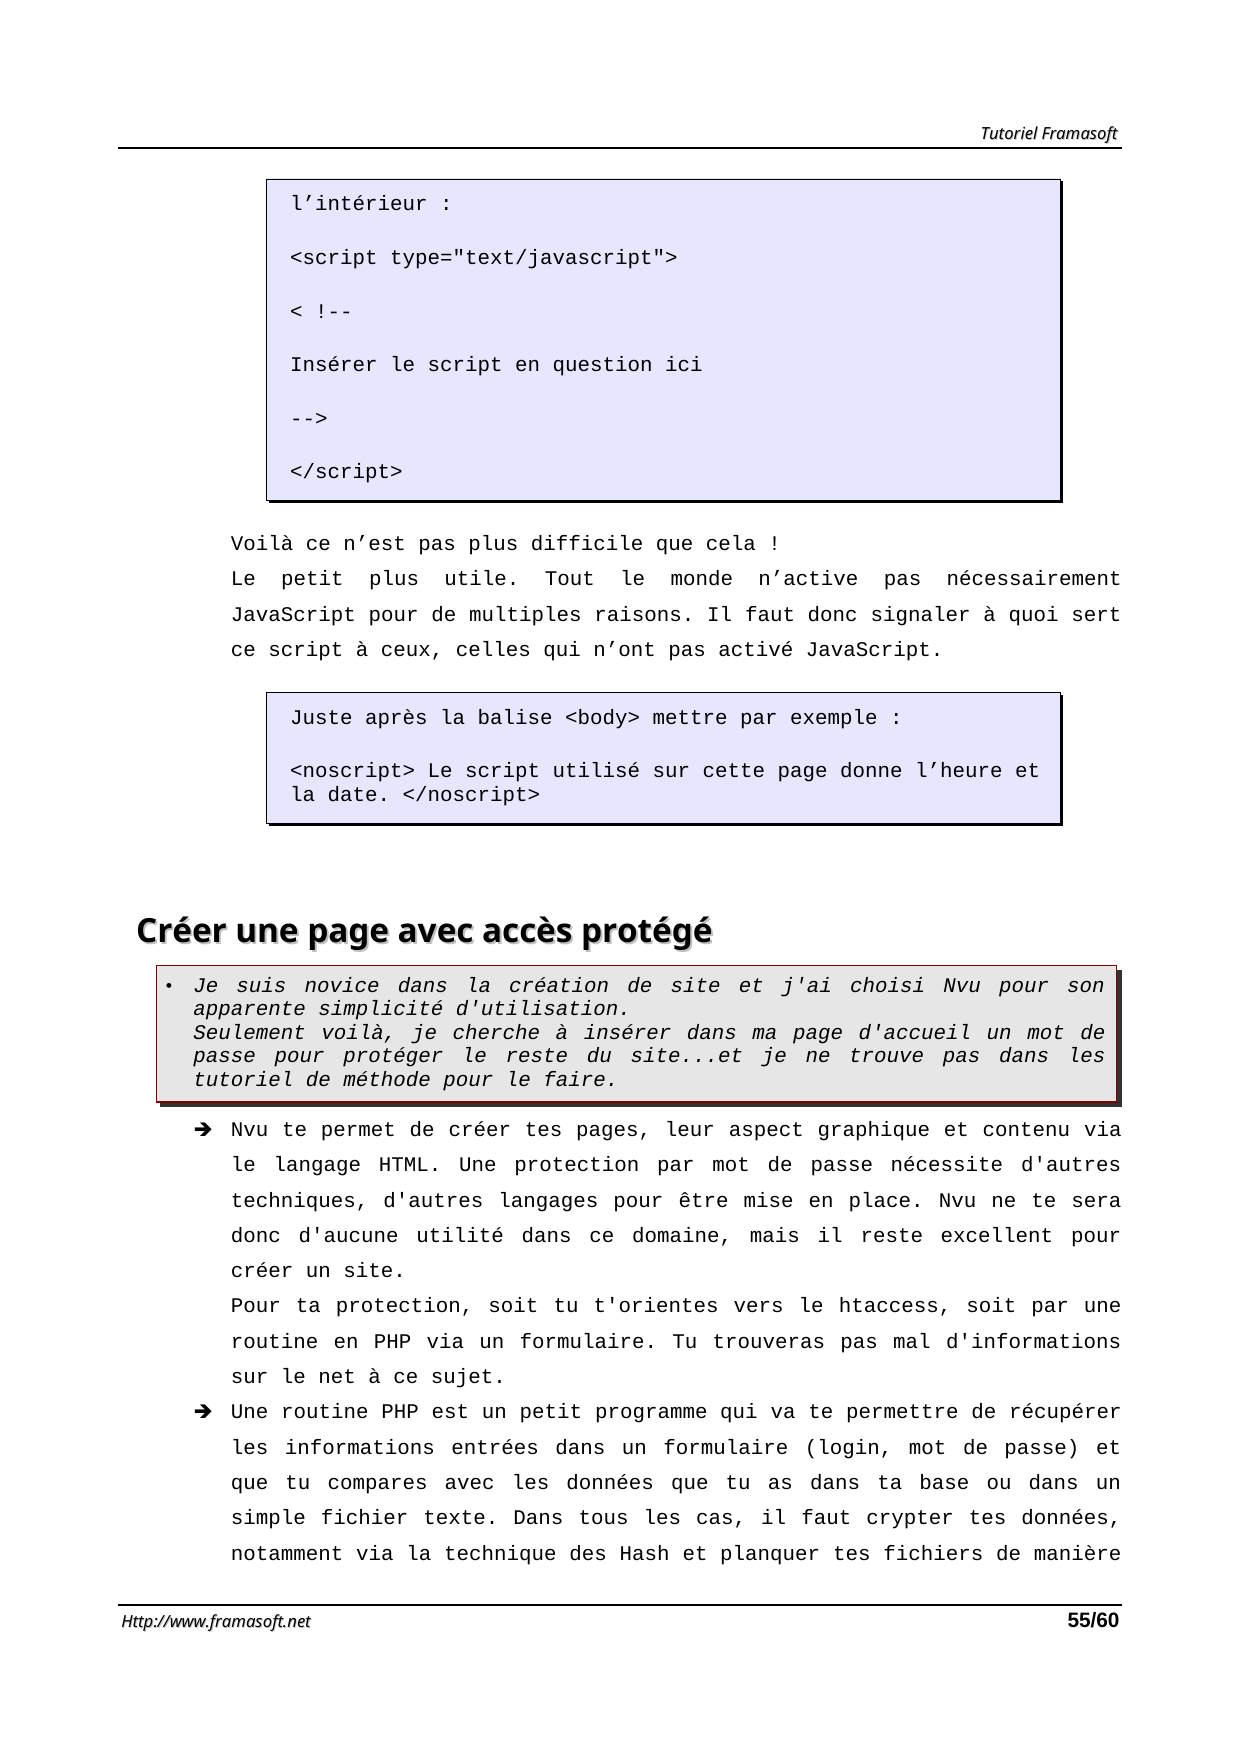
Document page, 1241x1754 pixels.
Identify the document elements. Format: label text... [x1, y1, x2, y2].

list < !-- [267, 286, 1060, 324]
list Le petit plus utile. Tout le monde n’active pas nécessairement JavaScript pour de multiples raisons. Il faut donc signaler à quoi sert ce script à ceux, celles qui n’ont pas activé JavaScript. [207, 568, 1122, 663]
list --> [267, 393, 1060, 432]
subtitle Créer une page avec accès protégé [118, 907, 1122, 953]
list Voilà ce n’est pas plus difficile que cela ! [207, 533, 1122, 557]
list Insérer le script en question ici [267, 339, 1060, 378]
list Nvu te permet de créer tes pages, leur aspect graphique et contenu via le langage HTML. Une protection par mot de passe nécessite d'autres techniques, d'autres langages pour être mise en place. Nvu ne te sera donc d'aucune utilité dans ce domaine, mais il reste excellent pour créer un site. Pour ta protection, soit tu t'orientes vers le htaccess, soit par une routine en PHP via un formulaire. Tu trouveras pas mal d'informations sur le net à ce sujet. [193, 1119, 1122, 1390]
list l’intérieur : [267, 180, 1060, 217]
list Juste après la balise <body> mettre par exemple : [267, 693, 1060, 731]
list Une routine PHP est un petit programme qui va te permettre de récupérer les informations entrées dans un formulaire (login, mot de passe) et que tu compares avec les données que tu as dans ta base ou dans un simple fichier texte. Dans tous les cas, il faut crypter tes données, notamment via la technique des Hash et planquer tes fichiers de manière [193, 1402, 1122, 1566]
list Je suis novice dans la création de site et j'ai choisi Nvu pour son apparente simplicité d'utilisation. Seulement voilà, je cherche à insérer dans ma page d'accueil un mot de passe pour protéger le reste du site...et je ne trouve pas dans les tutoriel de méthode pour le faire. [157, 966, 1116, 1101]
list <noscript> Le script utilisé sur cette page donne l’heure et la date. </noscript> [267, 746, 1060, 823]
list <script type="text/javascript"> [267, 232, 1060, 271]
list </script> [267, 447, 1060, 500]
